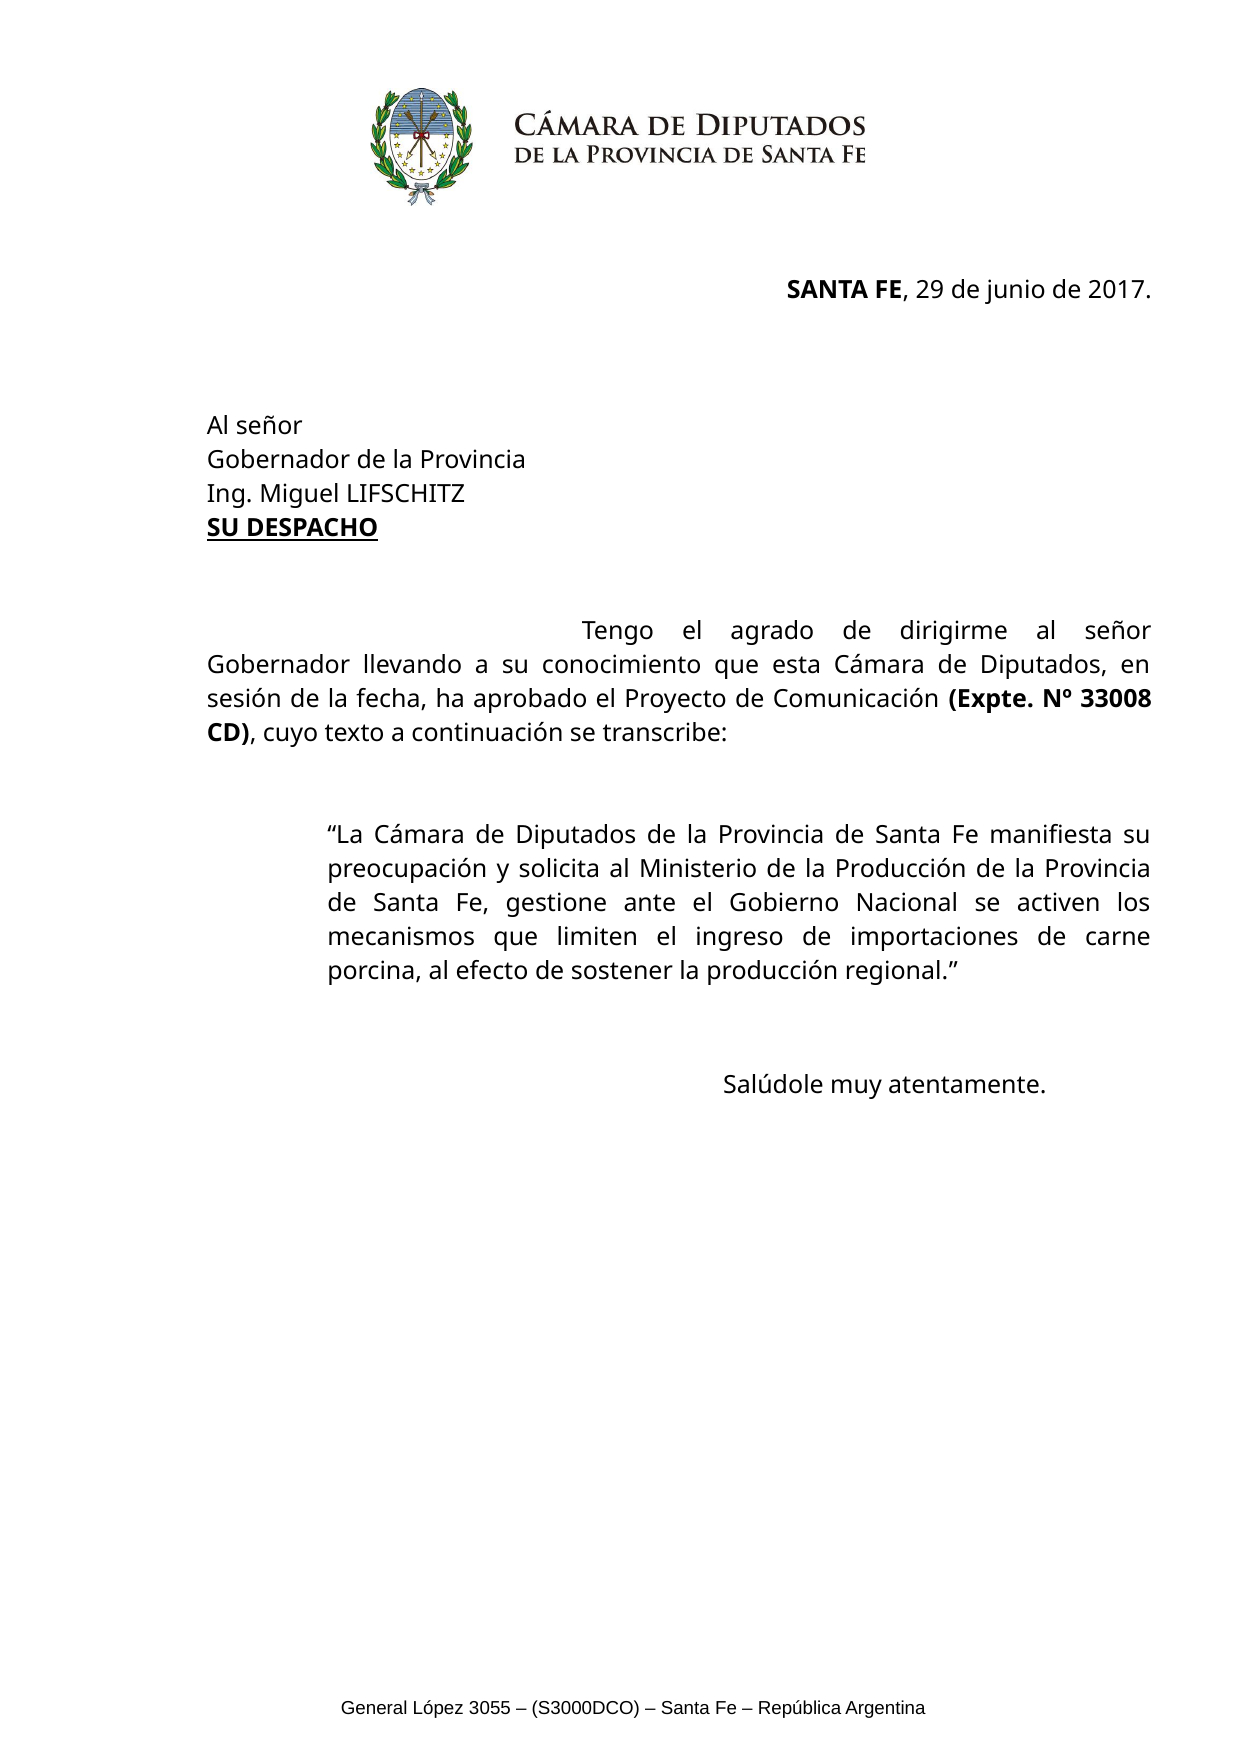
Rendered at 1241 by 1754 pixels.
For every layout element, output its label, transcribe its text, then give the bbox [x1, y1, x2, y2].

text Ing. Miguel LIFSCHITZ [207, 476, 1152, 510]
text Salúdole muy atentamente. [649, 1067, 1152, 1101]
picture [370, 88, 866, 210]
text Al señor [207, 408, 1152, 442]
text SANTA FE, 29 de junio de 2017. [207, 272, 1152, 306]
text Gobernador de la Provincia [207, 442, 1152, 476]
text SU DESPACHO [207, 510, 1152, 544]
text “La Cámara de Diputados de la Provincia de Santa Fe manifiesta su preocupación y solicita al Ministerio de la Producción de la Provincia de Santa Fe, gestione ante el Gobierno Nacional se activen los mecanismos que limiten el ingreso de importaciones de carne porcina, al efecto de sostener la producción regional.” [327, 817, 1152, 987]
text Tengo el agrado de dirigirme al señor Gobernador llevando a su conocimiento que esta Cámara de Diputados, en sesión de la fecha, ha aprobado el Proyecto de Comunicación (Expte. Nº 33008 CD), cuyo texto a continuación se transcribe: [207, 612, 1152, 748]
